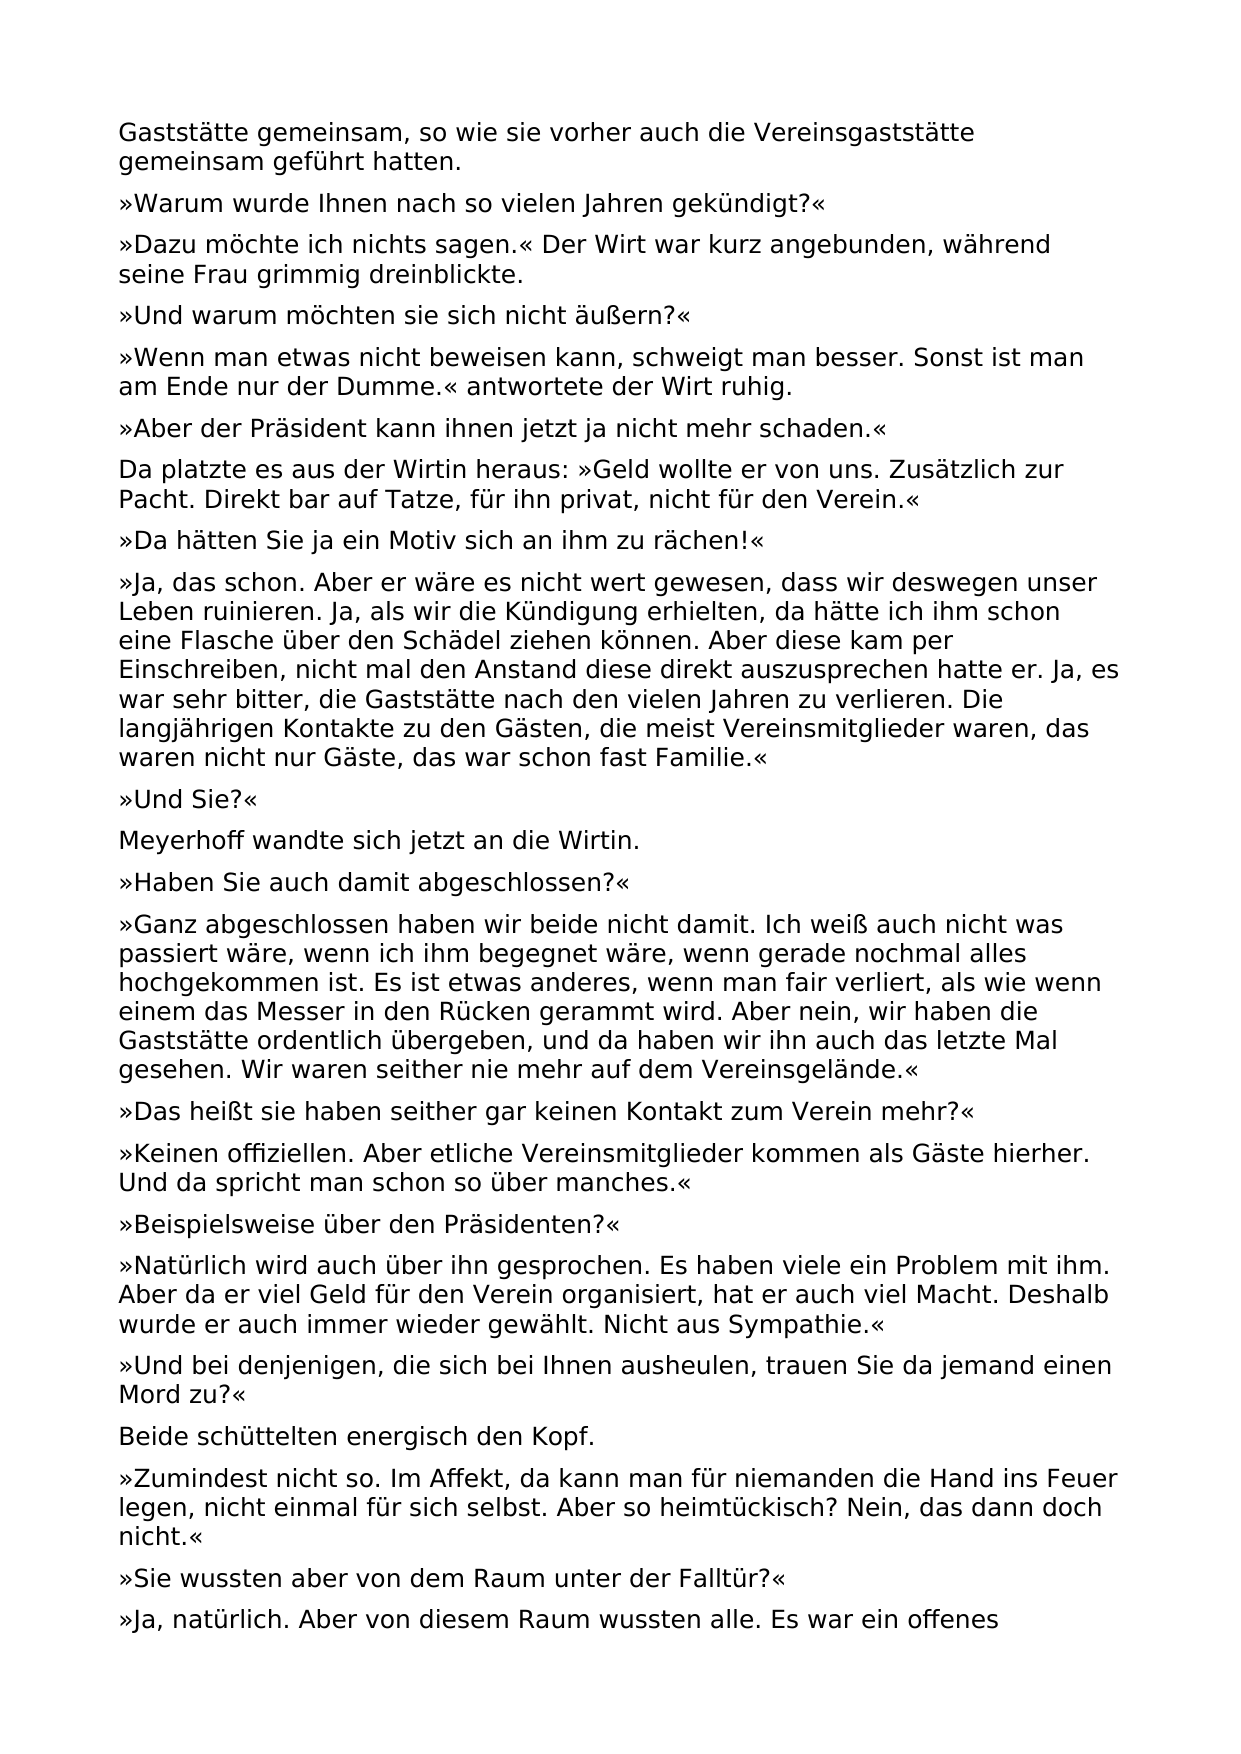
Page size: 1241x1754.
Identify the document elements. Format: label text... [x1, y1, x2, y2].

text »Dazu möchte ich nichts sagen.« Der Wirt war kurz angebunden, während seine Frau grimmig dreinblickte. [118, 231, 1122, 289]
text »Das heißt sie haben seither gar keinen Kontakt zum Verein mehr?« [118, 1097, 1122, 1126]
text »Ja, natürlich. Aber von diesem Raum wussten alle. Es war ein offenes [118, 1606, 1122, 1635]
text »Warum wurde Ihnen nach so vielen Jahren gekündigt?« [118, 189, 1122, 218]
text »Aber der Präsident kann ihnen jetzt ja nicht mehr schaden.« [118, 414, 1122, 443]
text »Zumindest nicht so. Im Affekt, da kann man für niemanden die Hand ins Feuer legen, nicht einmal für sich selbst. Aber so heimtückisch? Nein, das dann doch nicht.« [118, 1464, 1122, 1551]
text »Natürlich wird auch über ihn gesprochen. Es haben viele ein Problem mit ihm. Aber da er viel Geld für den Verein organisiert, hat er auch viel Macht. Deshalb wurde er auch immer wieder gewählt. Nicht aus Sympathie.« [118, 1251, 1122, 1339]
text »Sie wussten aber von dem Raum unter der Falltür?« [118, 1564, 1122, 1593]
text Beide schüttelten energisch den Kopf. [118, 1422, 1122, 1451]
text »Keinen offiziellen. Aber etliche Vereinsmitglieder kommen als Gäste hierher. Und da spricht man schon so über manches.« [118, 1139, 1122, 1197]
text Meyerhoff wandte sich jetzt an die Wirtin. [118, 826, 1122, 856]
text »Und warum möchten sie sich nicht äußern?« [118, 301, 1122, 331]
text »Wenn man etwas nicht beweisen kann, schweigt man besser. Sonst ist man am Ende nur der Dumme.« antwortete der Wirt ruhig. [118, 343, 1122, 401]
text »Ganz abgeschlossen haben wir beide nicht damit. Ich weiß auch nicht was passiert wäre, wenn ich ihm begegnet wäre, wenn gerade nochmal alles hochgekommen ist. Es ist etwas anderes, wenn man fair verliert, als wie wenn einem das Messer in den Rücken gerammt wird. Aber nein, wir haben die Gaststätte ordentlich übergeben, und da haben wir ihn auch das letzte Mal gesehen. Wir waren seither nie mehr auf dem Vereinsgelände.« [118, 910, 1122, 1085]
text »Da hätten Sie ja ein Motiv sich an ihm zu rächen!« [118, 526, 1122, 556]
text »Ja, das schon. Aber er wäre es nicht wert gewesen, dass wir deswegen unser Leben ruinieren. Ja, als wir die Kündigung erhielten, da hätte ich ihm schon eine Flasche über den Schädel ziehen können. Aber diese kam per Einschreiben, nicht mal den Anstand diese direkt auszusprechen hatte er. Ja, es war sehr bitter, die Gaststätte nach den vielen Jahren zu verlieren. Die langjährigen Kontakte zu den Gästen, die meist Vereinsmitglieder waren, das waren nicht nur Gäste, das war schon fast Familie.« [118, 568, 1122, 772]
text Da platzte es aus der Wirtin heraus: »Geld wollte er von uns. Zusätzlich zur Pacht. Direkt bar auf Tatze, für ihn privat, nicht für den Verein.« [118, 456, 1122, 514]
text »Und Sie?« [118, 785, 1122, 814]
text Gaststätte gemeinsam, so wie sie vorher auch die Vereinsgaststätte gemeinsam geführt hatten. [118, 118, 1122, 176]
text »Und bei denjenigen, die sich bei Ihnen ausheulen, trauen Sie da jemand einen Mord zu?« [118, 1351, 1122, 1410]
text »Haben Sie auch damit abgeschlossen?« [118, 868, 1122, 897]
text »Beispielsweise über den Präsidenten?« [118, 1210, 1122, 1239]
